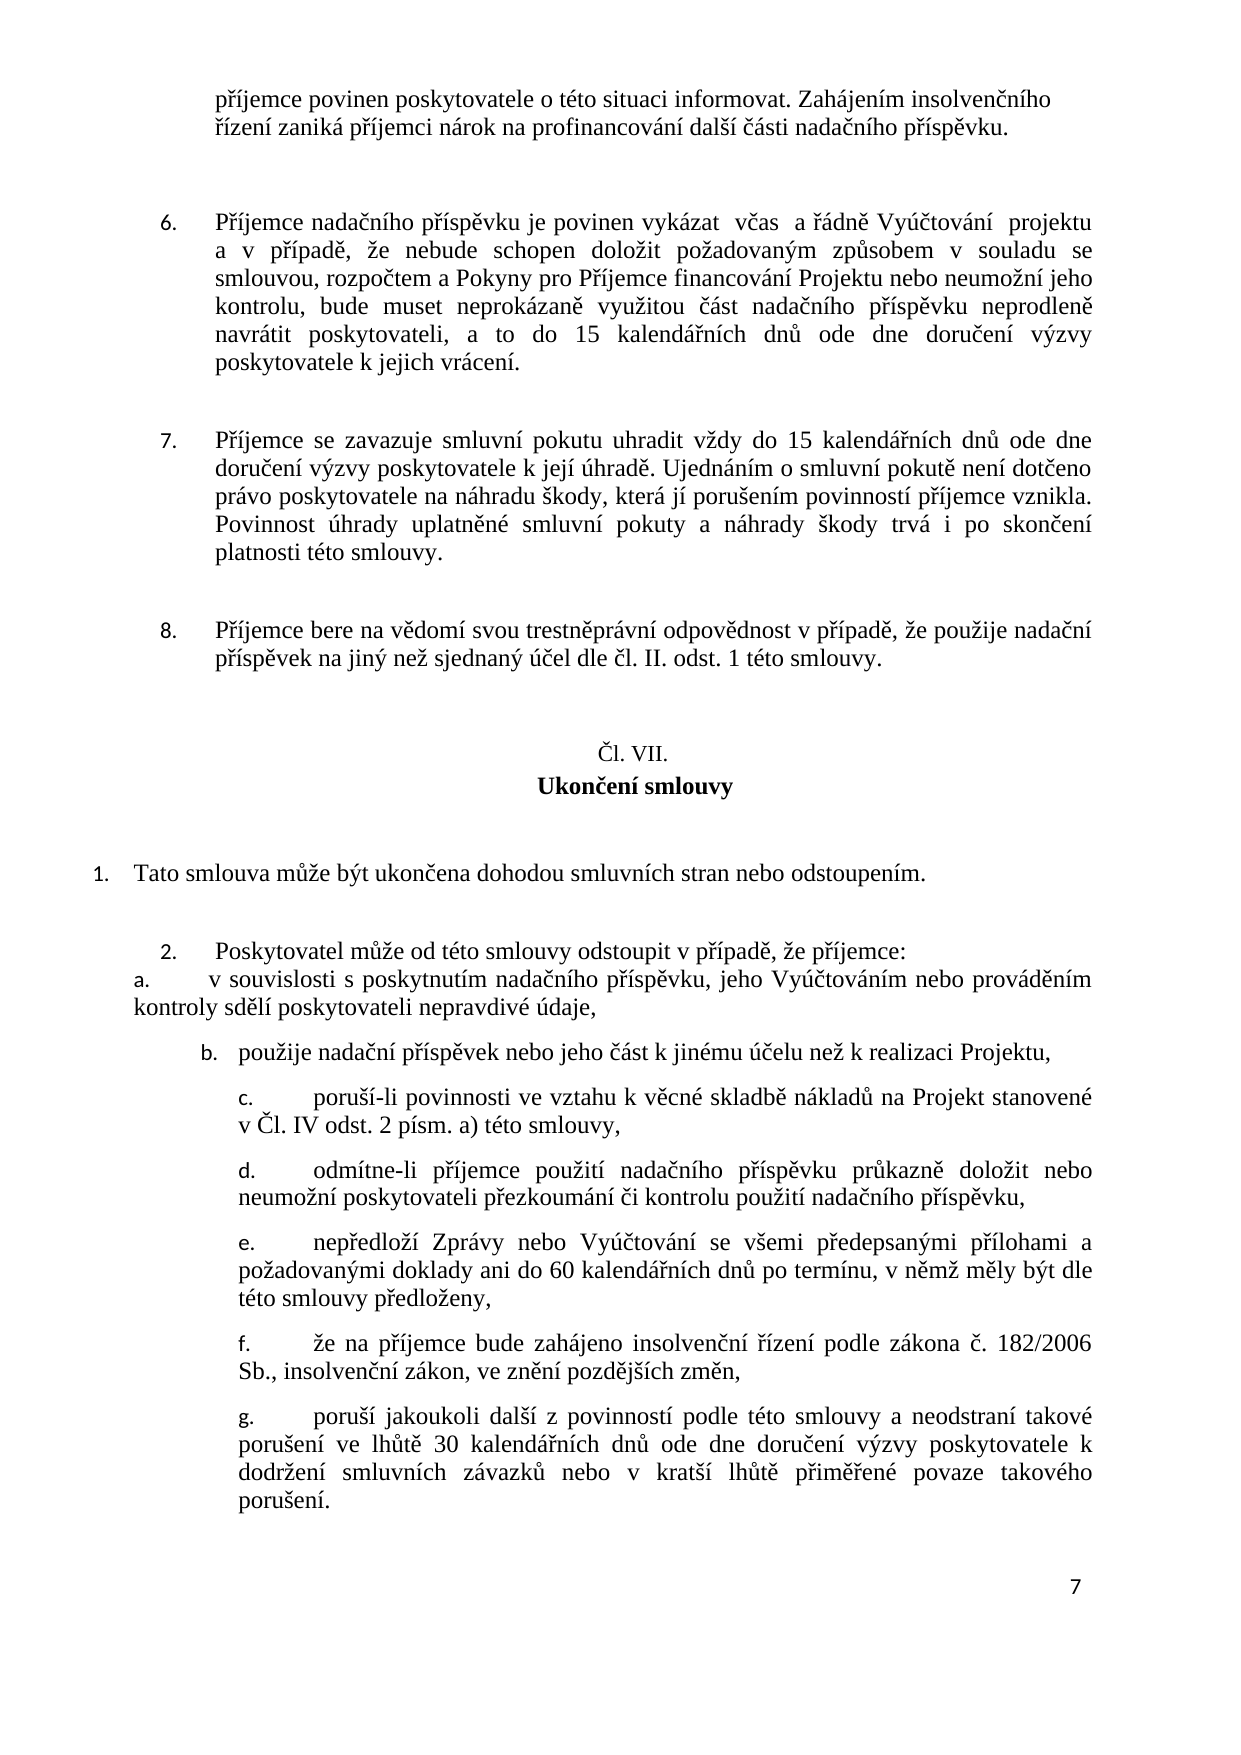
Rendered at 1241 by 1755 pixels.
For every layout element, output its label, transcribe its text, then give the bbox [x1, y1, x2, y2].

list že na příjemce bude zahájeno insolvenční řízení podle zákona č. 182/2006 Sb., insolvenční zákon, ve znění pozdějších změn, [238, 1329, 1093, 1384]
list odmítne-li příjemce použití nadačního příspěvku průkazně doložit nebo neumožní poskytovateli přezkoumání či kontrolu použití nadačního příspěvku, [238, 1156, 1093, 1211]
list Příjemce bere na vědomí svou trestněprávní odpovědnost v případě, že použije nadační příspěvek na jiný než sjednaný účel dle čl. II. odst. 1 této smlouvy. [160, 617, 1093, 672]
list poruší jakoukoli další z povinností podle této smlouvy a neodstraní takové porušení ve lhůtě 30 kalendářních dnů ode dne doručení výzvy poskytovatele k dodržení smluvních závazků nebo v kratší lhůtě přiměřené povaze takového porušení. [238, 1402, 1093, 1514]
list Poskytovatel může od této smlouvy odstoupit v případě, že příjemce: [160, 936, 1153, 965]
text příjemce povinen poskytovatele o této situaci informovat. Zahájením insolvenčního řízení zaniká příjemci nárok na profinancování další části nadačního příspěvku. [215, 84, 1077, 141]
list použije nadační příspěvek nebo jeho část k jinému účelu než k realizaci Projektu, [200, 1037, 1153, 1067]
list poruší-li povinnosti ve vztahu k věcné skladbě nákladů na Projekt stanovené v Čl. IV odst. 2 písm. a) této smlouvy, [238, 1083, 1093, 1138]
subtitle Ukončení smlouvy [421, 771, 849, 800]
list v souvislosti s poskytnutím nadačního příspěvku, jeho Vyúčtováním nebo prováděním kontroly sdělí poskytovateli nepravdivé údaje, [133, 965, 1093, 1020]
list Příjemce nadačního příspěvku je povinen vykázat včas a řádně Vyúčtování projektu a v případě, že nebude schopen doložit požadovaným způsobem v souladu se smlouvou, rozpočtem a Pokyny pro Příjemce financování Projektu nebo neumožní jeho kontrolu, bude muset neprokázaně využitou část nadačního příspěvku neprodleně navrátit poskytovateli, a to do 15 kalendářních dnů ode dne doručení výzvy poskytovatele k jejich vrácení. [160, 208, 1093, 376]
list Příjemce se zavazuje smluvní pokutu uhradit vždy do 15 kalendářních dnů ode dne doručení výzvy poskytovatele k její úhradě. Ujednáním o smluvní pokutě není dotčeno právo poskytovatele na náhradu škody, která jí porušením povinností příjemce vznikla. Povinnost úhrady uplatněné smluvní pokuty a náhrady škody trvá i po skončení platnosti této smlouvy. [160, 426, 1093, 566]
text Čl. VII. [417, 740, 849, 766]
list nepředloží Zprávy nebo Vyúčtování se všemi předepsanými přílohami a požadovanými doklady ani do 60 kalendářních dnů po termínu, v němž měly být dle této smlouvy předloženy, [238, 1228, 1093, 1312]
list Tato smlouva může být ukončena dohodou smluvních stran nebo odstoupením. [92, 858, 1153, 887]
